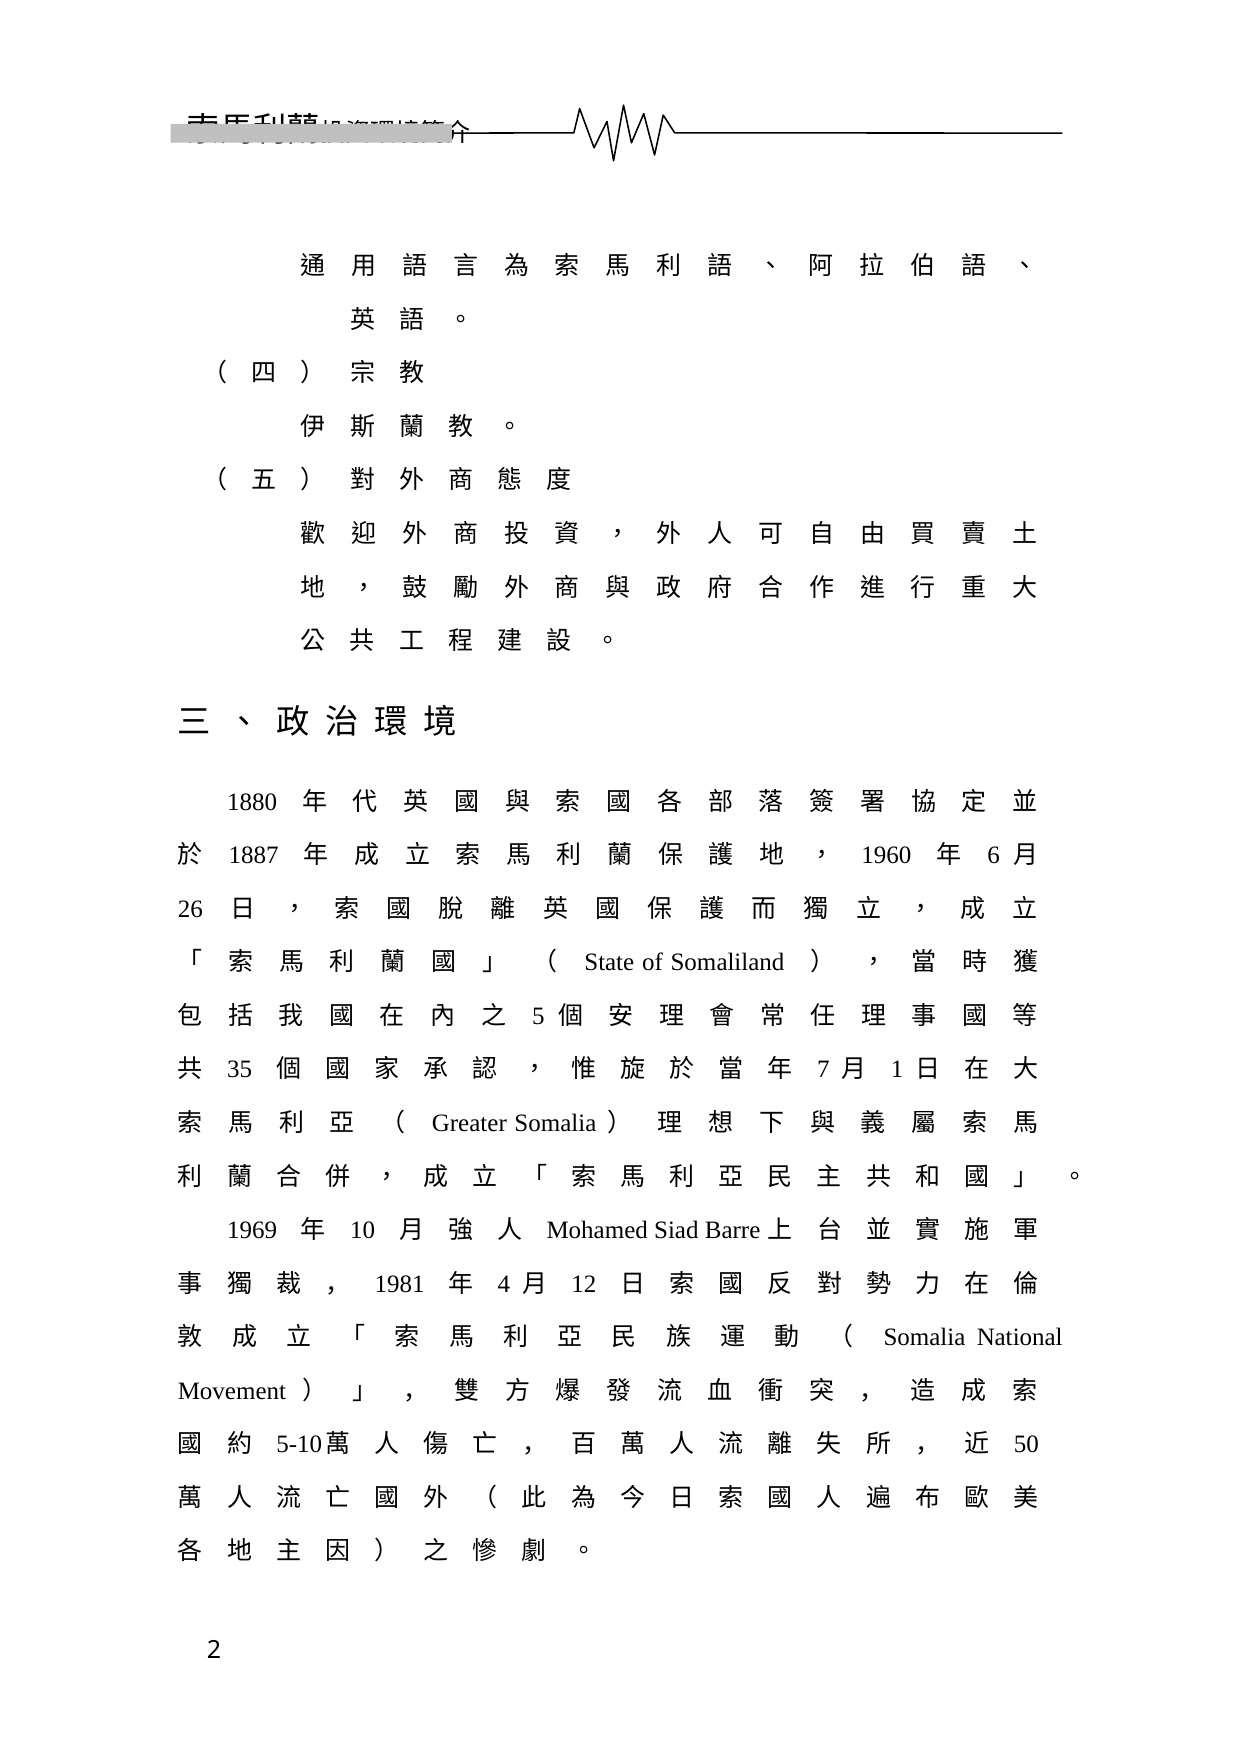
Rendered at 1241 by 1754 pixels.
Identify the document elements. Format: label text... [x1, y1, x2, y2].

text （五）對外商態度 [202, 451, 1063, 505]
text （四）宗教 [202, 344, 1063, 398]
text 1969年10月強人Mohamed Siad Barre上台並實施軍事獨裁，1981年4月12日索國反對勢力在倫敦成立「索馬利亞民族運動（Somalia National Movement）」，雙方爆發流血衝突，造成索國約5-10萬人傷亡，百萬人流離失所，近50萬人流亡國外（此為今日索國人遍布歐美各地主因）之慘劇。 [178, 1201, 1063, 1576]
text 三、政治環境 [178, 692, 1063, 746]
text 歡迎外商投資，外人可自由買賣土地，鼓勵外商與政府合作進行重大公共工程建設。 [280, 505, 1063, 666]
text 1880年代英國與索國各部落簽署協定並於1887年成立索馬利蘭保護地，1960年6月26日，索國脫離英國保護而獨立，成立「索馬利蘭國」（State of Somaliland），當時獲包括我國在內之5個安理會常任理事國等共35個國家承認，惟旋於當年7月1日在大索馬利亞（Greater Somalia）理想下與義屬索馬利蘭合併，成立「索馬利亞民主共和國」。 [178, 773, 1063, 1201]
text 通用語言為索馬利語、阿拉伯語、英語。 [276, 237, 1063, 344]
text 伊斯蘭教。 [276, 398, 1063, 451]
